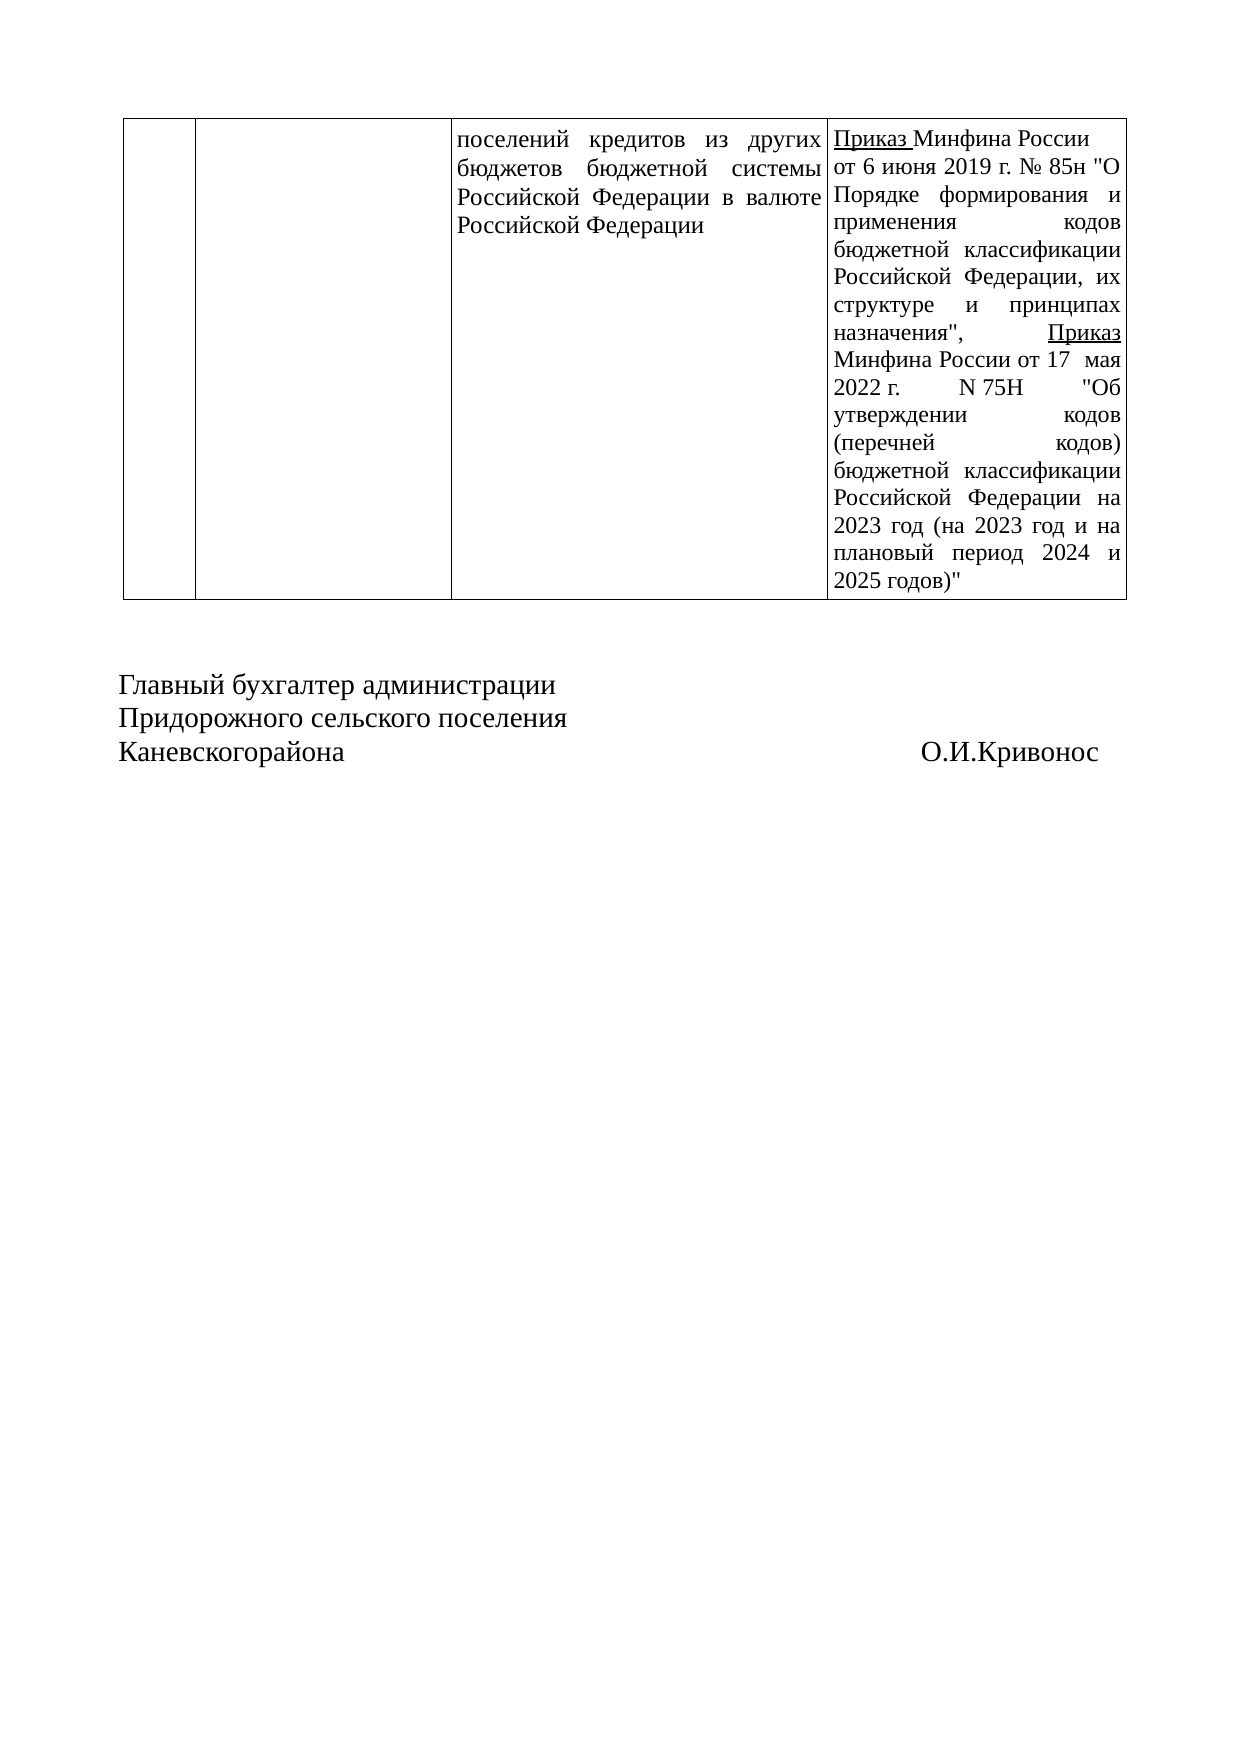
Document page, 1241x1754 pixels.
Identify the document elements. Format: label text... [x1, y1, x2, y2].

text Каневскогорайона О.И.Кривонос [118, 734, 1122, 768]
table_cell поселений кредитов из других бюджетов бюджетной системы Российской Федерации в валюте Российской Федерации [452, 119, 827, 599]
table_cell [196, 119, 451, 599]
text Придорожного сельского поселения [118, 701, 1122, 734]
text Главный бухгалтер администрации [118, 667, 1122, 701]
table_cell Приказ Минфина России от 6 июня 2019 г. № 85н "О Порядке формирования и применения кодов бюджетной классификации Российской Федерации, их структуре и принципах назначения", Приказ Минфина России от 17 мая 2022 г. N 75Н "Об утверждении кодов (перечней кодов) бюджетной классификации Российской Федерации на 2023 год (на 2023 год и на плановый период 2024 и 2025 годов)" [828, 119, 1126, 599]
table_cell [124, 119, 195, 599]
